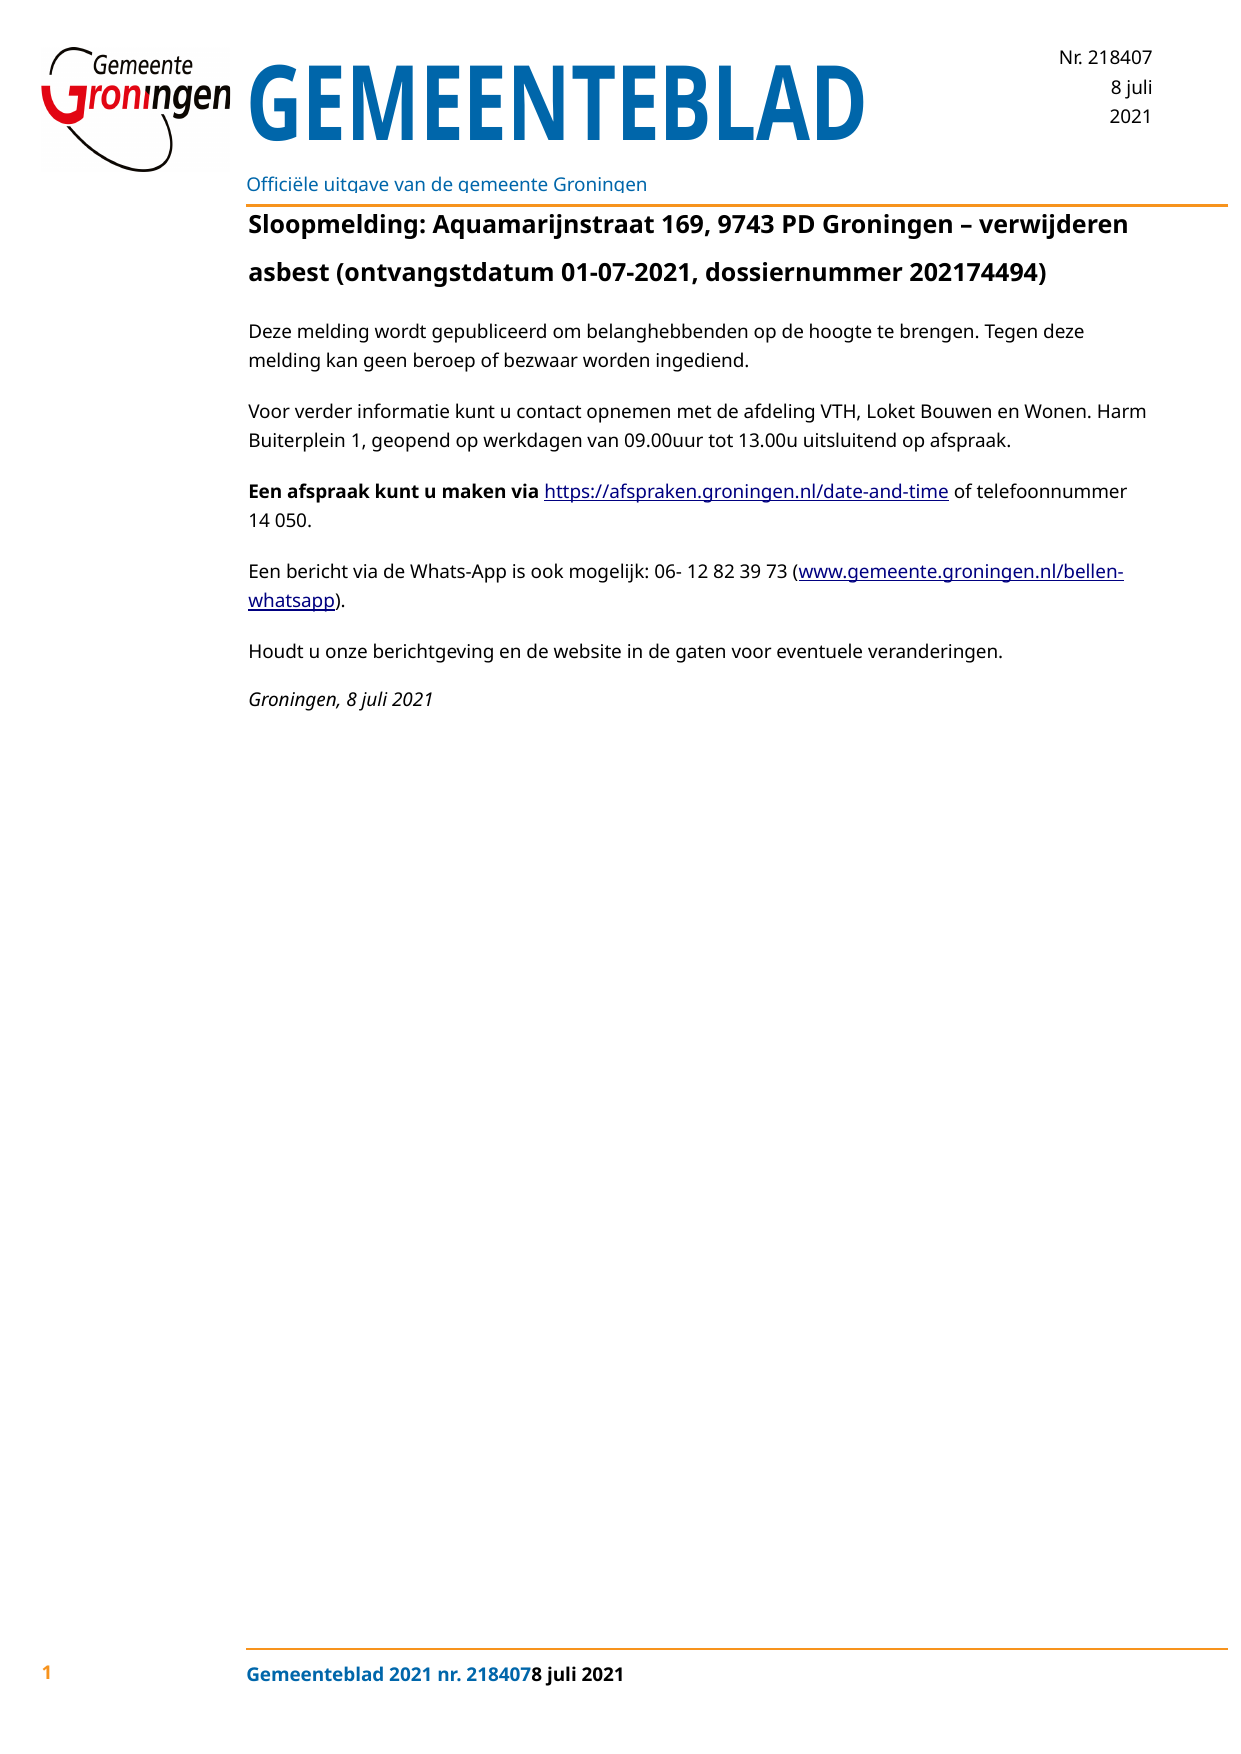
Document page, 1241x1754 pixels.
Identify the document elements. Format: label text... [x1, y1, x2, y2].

text Sloopmelding: Aquamarijnstraat 169, 9743 PD Groningen – verwijderen asbest (ontvangstdatum 01-07-2021, dossiernummer 202174494) [248, 207, 1152, 288]
text Een bericht via de Whats-App is ook mogelijk: 06- 12 82 39 73 (www.gemeente.groningen.nl/bellen-whatsapp). [248, 558, 1152, 613]
text Houdt u onze berichtgeving en de website in de gaten voor eventuele veranderingen. [248, 638, 1152, 664]
text Deze melding wordt gepubliceerd om belanghebbenden op de hoogte te brengen. Tegen deze melding kan geen beroep of bezwaar worden ingediend. [248, 318, 1152, 373]
text Groningen, 8 juli 2021 [248, 686, 1152, 711]
text Voor verder informatie kunt u contact opnemen met de afdeling VTH, Loket Bouwen en Wonen. Harm Buiterplein 1, geopend op werkdagen van 09.00uur tot 13.00u uitsluitend op afspraak. [248, 398, 1152, 453]
text Een afspraak kunt u maken via https://afspraken.groningen.nl/date-and-time of telefoonnummer 14 050. [248, 478, 1152, 533]
picture [41, 47, 231, 172]
